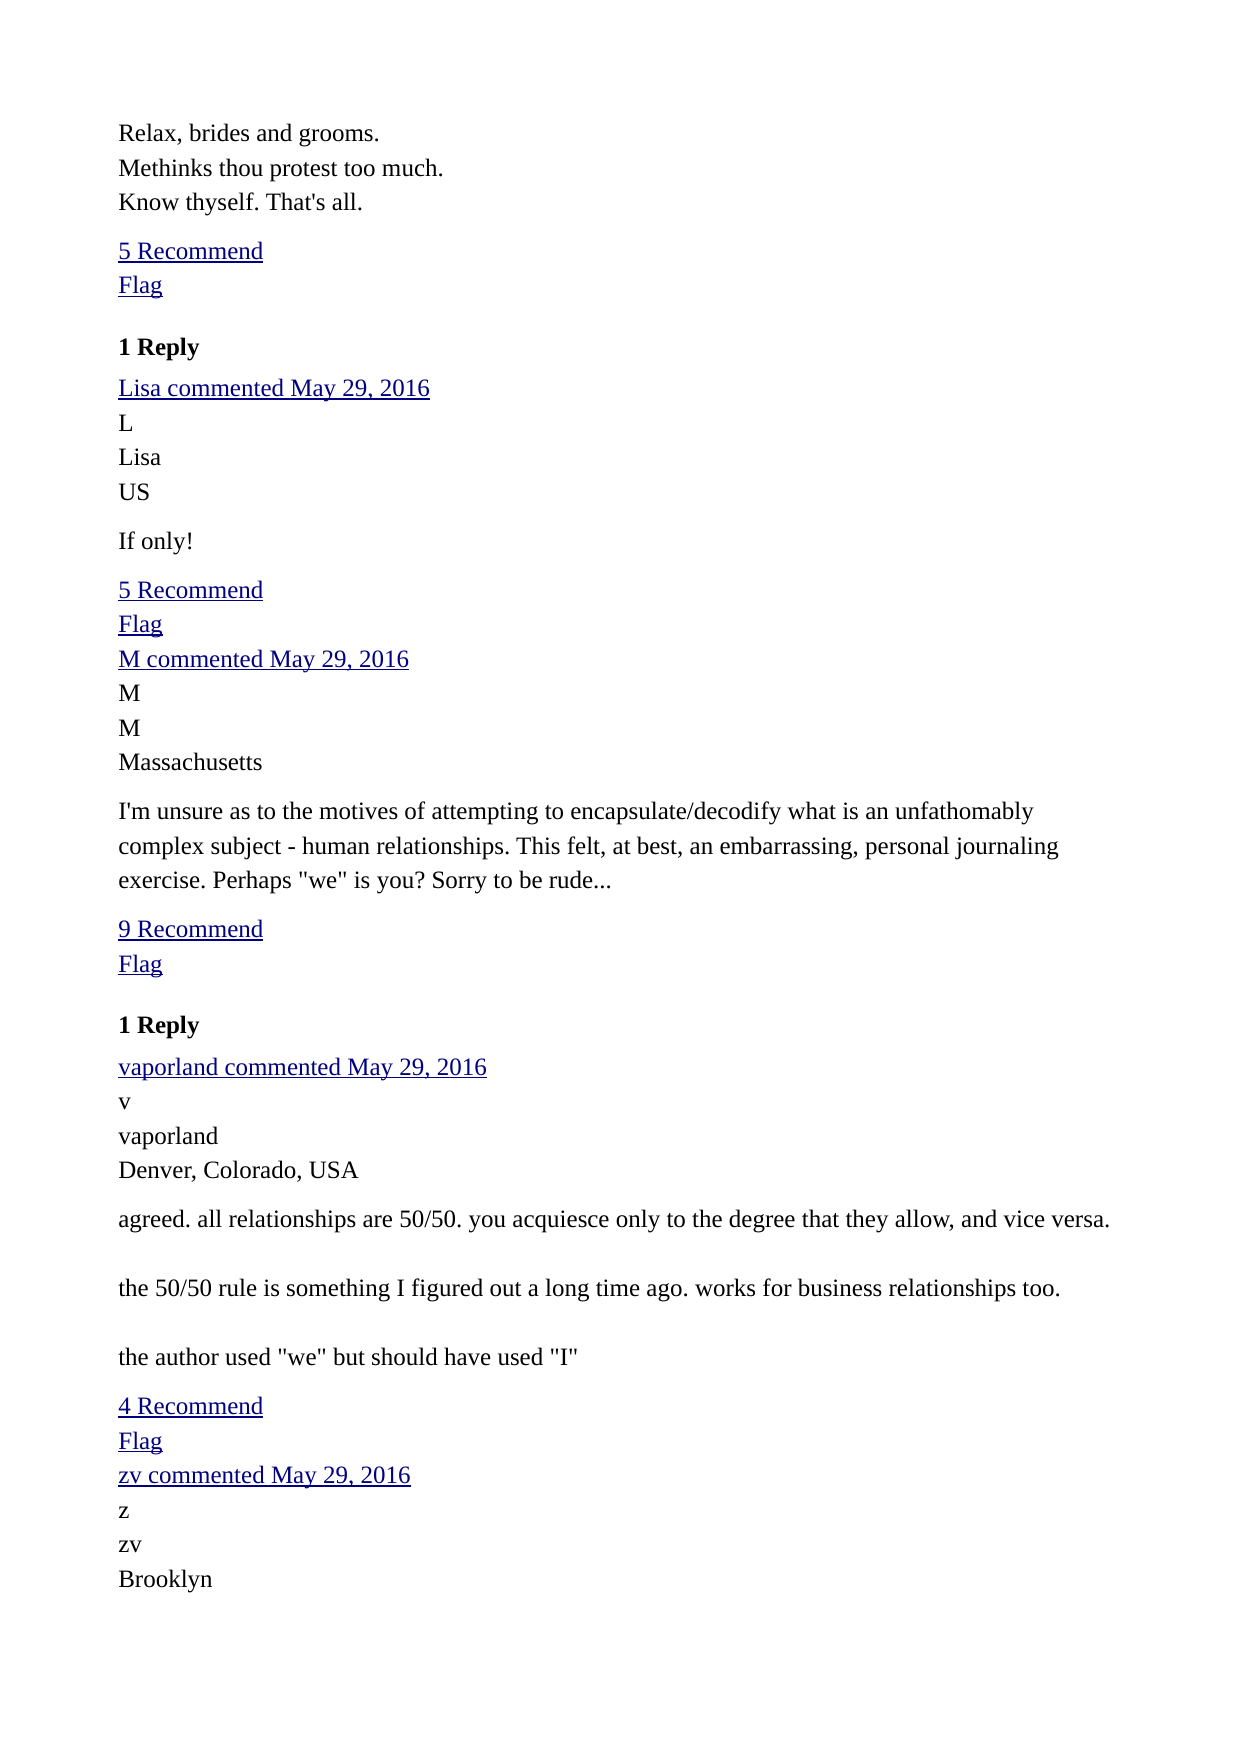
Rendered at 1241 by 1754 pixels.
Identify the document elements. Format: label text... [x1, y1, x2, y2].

text M [118, 678, 1122, 707]
text z [118, 1495, 1122, 1523]
subtitle 1 Reply [118, 332, 1122, 361]
text 5 Recommend [118, 236, 1122, 265]
text 5 Recommend [118, 575, 1122, 604]
text 4 Recommend [118, 1391, 1122, 1420]
text Massachusetts [118, 747, 1122, 776]
text Flag [118, 609, 1122, 638]
text vaporland [118, 1121, 1122, 1149]
text Flag [118, 949, 1122, 978]
text vaporland commented May 29, 2016 [118, 1052, 1122, 1081]
text 9 Recommend [118, 914, 1122, 943]
text I'm unsure as to the motives of attempting to encapsulate/decodify what is an unfathomably complex subject - human relationships. This felt, at best, an embarrassing, personal journaling exercise. Perhaps "we" is you? Sorry to be rude... [118, 796, 1122, 894]
text M [118, 713, 1122, 742]
text agreed. all relationships are 50/50. you acquiesce only to the degree that they allow, and vice versa. the 50/50 rule is something I figured out a long time ago. works for business relationships too. the author used "we" but should have used "I" [118, 1204, 1122, 1371]
text zv commented May 29, 2016 [118, 1460, 1122, 1489]
text Lisa commented May 29, 2016 [118, 373, 1122, 402]
text Denver, Colorado, USA [118, 1155, 1122, 1184]
text Lisa [118, 442, 1122, 471]
text Flag [118, 1426, 1122, 1454]
text If only! [118, 526, 1122, 555]
text v [118, 1086, 1122, 1115]
subtitle 1 Reply [118, 1011, 1122, 1039]
text Brooklyn [118, 1564, 1122, 1592]
text Relax, brides and grooms. Methinks thou protest too much. Know thyself. That's all. [118, 118, 1122, 216]
text Flag [118, 271, 1122, 299]
text M commented May 29, 2016 [118, 644, 1122, 673]
text US [118, 477, 1122, 506]
text L [118, 408, 1122, 437]
text zv [118, 1529, 1122, 1558]
